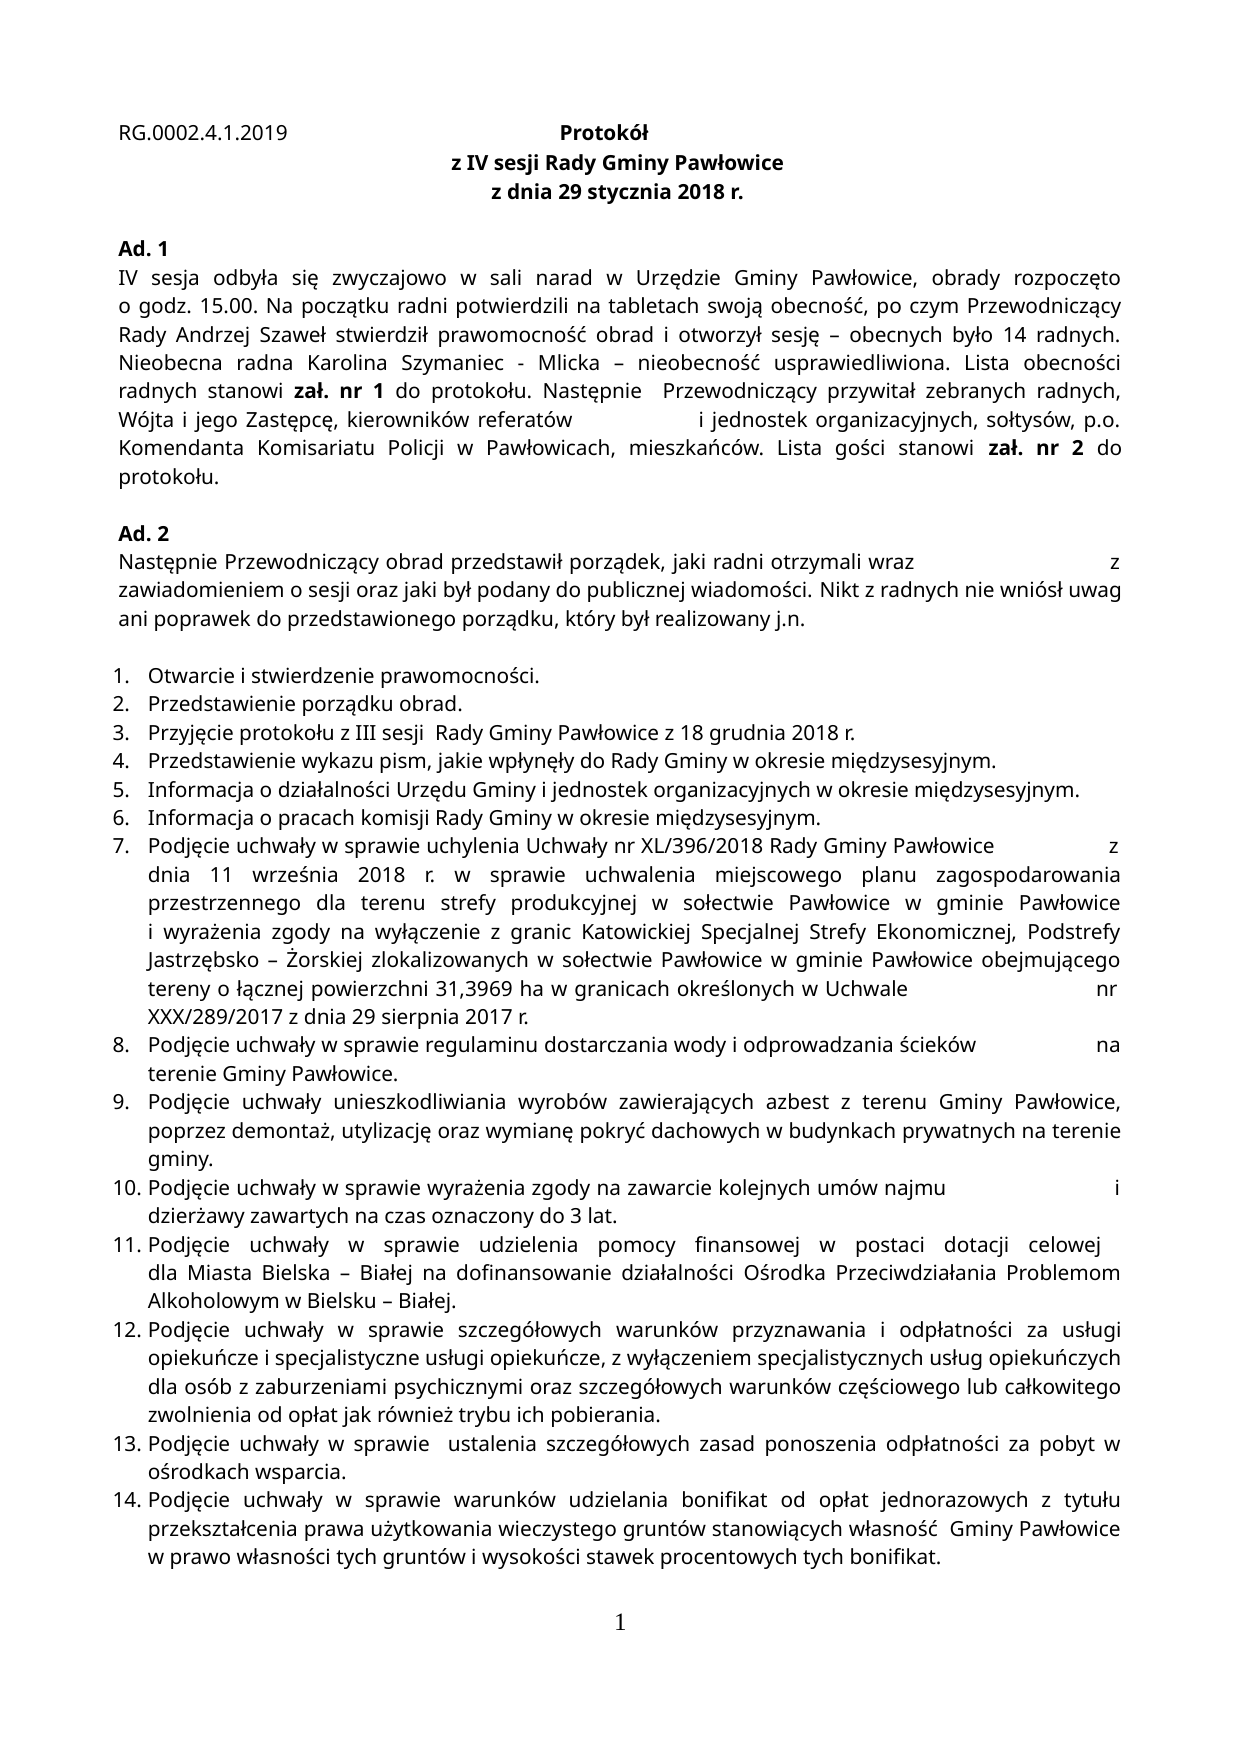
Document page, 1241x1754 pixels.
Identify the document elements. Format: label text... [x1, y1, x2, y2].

text Następnie Przewodniczący obrad przedstawił porządek, jaki radni otrzymali wraz z zawiadomieniem o sesji oraz jaki był podany do publicznej wiadomości. Nikt z radnych nie wniósł uwag ani poprawek do przedstawionego porządku, który był realizowany j.n. [118, 547, 1122, 632]
list Podjęcie uchwały unieszkodliwiania wyrobów zawierających azbest z terenu Gminy Pawłowice, poprzez demontaż, utylizację oraz wymianę pokryć dachowych w budynkach prywatnych na terenie gminy. [112, 1087, 1122, 1173]
list Podjęcie uchwały w sprawie ustalenia szczegółowych zasad ponoszenia odpłatności za pobyt w ośrodkach wsparcia. [112, 1429, 1122, 1486]
list Podjęcie uchwały w sprawie regulaminu dostarczania wody i odprowadzania ścieków na terenie Gminy Pawłowice. [112, 1031, 1122, 1087]
list Przedstawienie porządku obrad. [148, 689, 1122, 718]
list Otwarcie i stwierdzenie prawomocności. [148, 661, 1122, 689]
list Informacja o działalności Urzędu Gminy i jednostek organizacyjnych w okresie międzysesyjnym. [148, 775, 1122, 803]
list Przyjęcie protokołu z III sesji Rady Gminy Pawłowice z 18 grudnia 2018 r. [148, 718, 1122, 746]
text z IV sesji Rady Gminy Pawłowice [118, 148, 1122, 176]
text IV sesja odbyła się zwyczajowo w sali narad w Urzędzie Gminy Pawłowice, obrady rozpoczęto o godz. 15.00. Na początku radni potwierdzili na tabletach swoją obecność, po czym Przewodniczący Rady Andrzej Szaweł stwierdził prawomocność obrad i otworzył sesję – obecnych było 14 radnych. Nieobecna radna Karolina Szymaniec - Mlicka – nieobecność usprawiedliwiona. Lista obecności radnych stanowi zał. nr 1 do protokołu. Następnie Przewodniczący przywitał zebranych radnych, Wójta i jego Zastępcę, kierowników referatów i jednostek organizacyjnych, sołtysów, p.o. Komendanta Komisariatu Policji w Pawłowicach, mieszkańców. Lista gości stanowi zał. nr 2 do protokołu. [118, 263, 1122, 490]
list Przedstawienie wykazu pism, jakie wpłynęły do Rady Gminy w okresie międzysesyjnym. [148, 746, 1122, 775]
text Ad. 2 [118, 519, 1122, 547]
text RG.0002.4.1.2019 Protokół [118, 118, 1122, 147]
list Podjęcie uchwały w sprawie udzielenia pomocy finansowej w postaci dotacji celowej dla Miasta Bielska – Białej na dofinansowanie działalności Ośrodka Przeciwdziałania Problemom Alkoholowym w Bielsku – Białej. [112, 1230, 1122, 1315]
text Ad. 1 [118, 234, 1122, 263]
list Informacja o pracach komisji Rady Gminy w okresie międzysesyjnym. [148, 803, 1122, 832]
list Podjęcie uchwały w sprawie szczegółowych warunków przyznawania i odpłatności za usługi opiekuńcze i specjalistyczne usługi opiekuńcze, z wyłączeniem specjalistycznych usług opiekuńczych dla osób z zaburzeniami psychicznymi oraz szczegółowych warunków częściowego lub całkowitego zwolnienia od opłat jak również trybu ich pobierania. [112, 1315, 1122, 1429]
list Podjęcie uchwały w sprawie uchylenia Uchwały nr XL/396/2018 Rady Gminy Pawłowice z dnia 11 września 2018 r. w sprawie uchwalenia miejscowego planu zagospodarowania przestrzennego dla terenu strefy produkcyjnej w sołectwie Pawłowice w gminie Pawłowice i wyrażenia zgody na wyłączenie z granic Katowickiej Specjalnej Strefy Ekonomicznej, Podstrefy Jastrzębsko – Żorskiej zlokalizowanych w sołectwie Pawłowice w gminie Pawłowice obejmującego tereny o łącznej powierzchni 31,3969 ha w granicach określonych w Uchwale nr XXX/289/2017 z dnia 29 sierpnia 2017 r. [112, 832, 1122, 1031]
list Podjęcie uchwały w sprawie wyrażenia zgody na zawarcie kolejnych umów najmu i dzierżawy zawartych na czas oznaczony do 3 lat. [112, 1173, 1122, 1230]
list Podjęcie uchwały w sprawie warunków udzielania bonifikat od opłat jednorazowych z tytułu przekształcenia prawa użytkowania wieczystego gruntów stanowiących własność Gminy Pawłowice w prawo własności tych gruntów i wysokości stawek procentowych tych bonifikat. [112, 1486, 1122, 1571]
text z dnia 29 stycznia 2018 r. [118, 177, 1122, 206]
